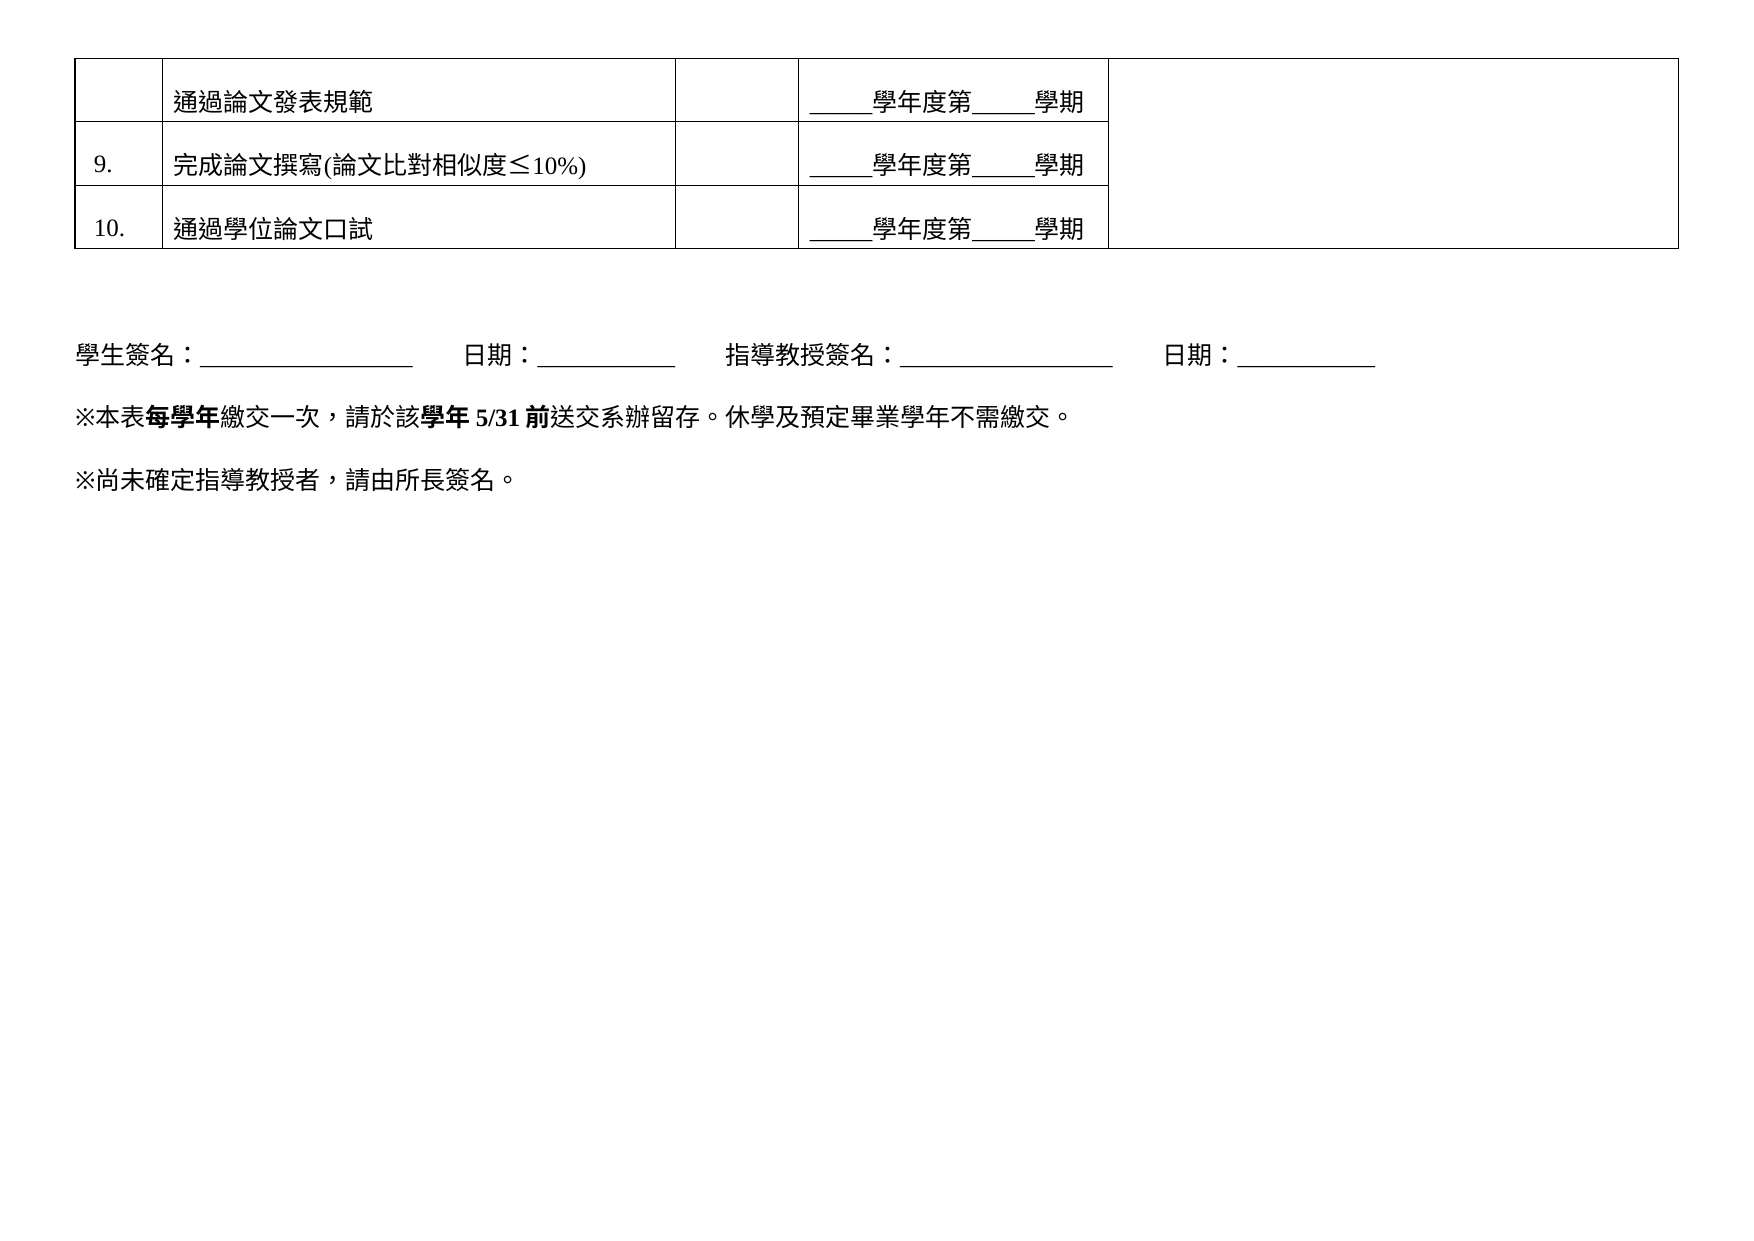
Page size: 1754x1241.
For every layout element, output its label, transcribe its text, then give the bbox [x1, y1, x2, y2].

table_cell _____學年度第_____學期 [799, 59, 1108, 121]
text ※尚未確定指導教授者，請由所長簽名。 [75, 437, 1679, 499]
text 學生簽名：_________________ 日期：___________ 指導教授簽名：_________________ 日期：___________ [75, 312, 1679, 374]
table_cell [676, 122, 798, 185]
table_cell [76, 186, 162, 248]
text ※本表每學年繳交一次，請於該學年5/31前送交系辦留存。休學及預定畢業學年不需繳交。 [75, 374, 1679, 437]
table_cell _____學年度第_____學期 [799, 122, 1108, 185]
table_cell [676, 186, 798, 248]
table_cell _____學年度第_____學期 [799, 186, 1108, 248]
table_cell 通過論文發表規範 [163, 59, 675, 121]
table_cell 完成論文撰寫(論文比對相似度≤10%) [163, 122, 675, 185]
table_cell [676, 59, 798, 121]
table_cell 通過學位論文口試 [163, 186, 675, 248]
table_cell [1109, 59, 1678, 248]
table_cell [76, 122, 162, 185]
table_cell [76, 59, 162, 121]
